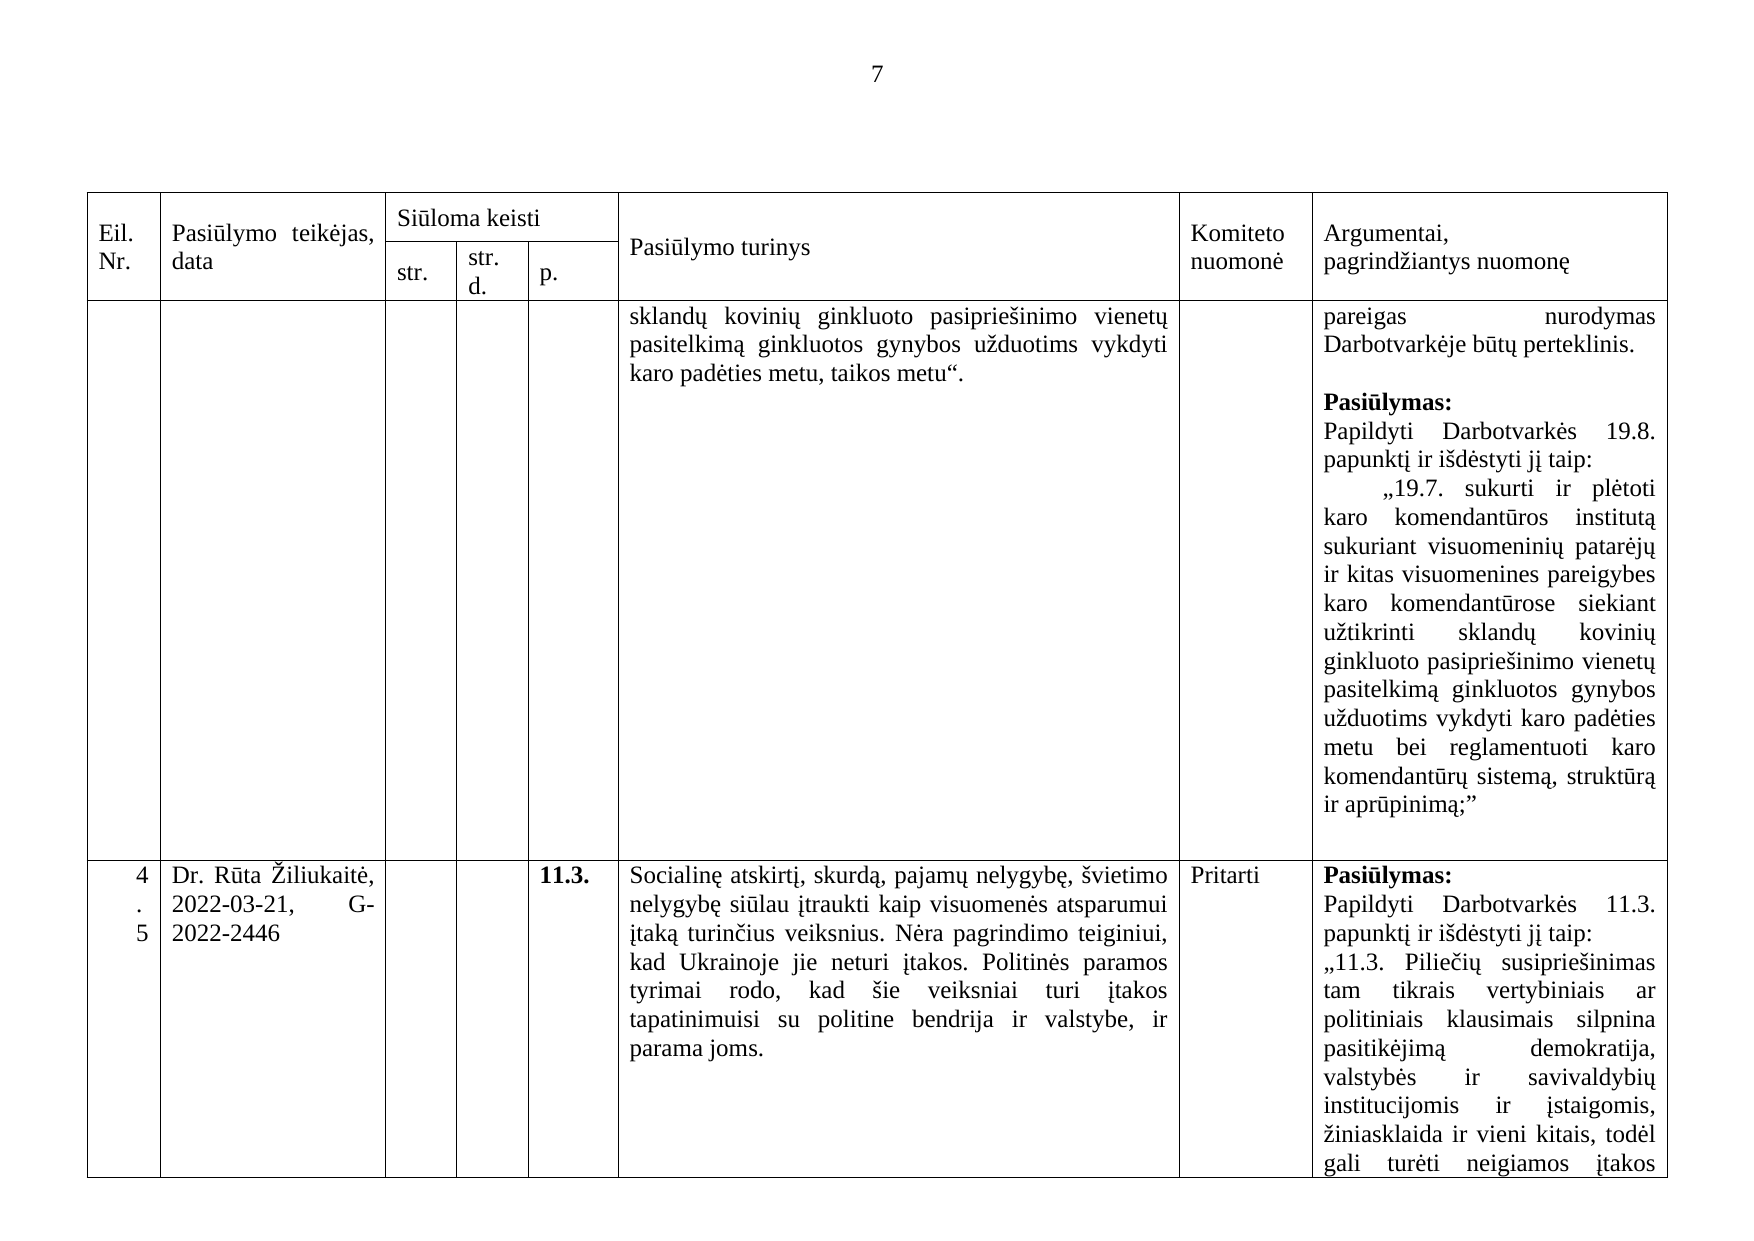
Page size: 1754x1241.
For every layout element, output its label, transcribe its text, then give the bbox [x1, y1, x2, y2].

table_cell sklandų kovinių ginkluoto pasipriešinimo vienetų pasitelkimą ginkluotos gynybos užduotims vykdyti karo padėties metu, taikos metu“. [619, 301, 1179, 859]
table_header Komiteto nuomonė [1180, 193, 1312, 300]
table_cell [529, 301, 618, 859]
table_cell Socialinę atskirtį, skurdą, pajamų nelygybę, švietimo nelygybę siūlau įtraukti kaip visuomenės atsparumui įtaką turinčius veiksnius. Nėra pagrindimo teiginiui, kad Ukrainoje jie neturi įtakos. Politinės paramos tyrimai rodo, kad šie veiksniai turi įtakos tapatinimuisi su politine bendrija ir valstybe, ir parama joms. [619, 861, 1179, 1177]
table_header Argumentai, pagrindžiantys nuomonę [1313, 193, 1667, 300]
table_cell str. d. [457, 242, 528, 300]
table_cell str. [386, 242, 456, 300]
table_cell Pritarti [1180, 861, 1312, 1177]
table_cell 5. [88, 861, 160, 1177]
table_cell [457, 861, 528, 1177]
table_cell Dr. Rūta Žiliukaitė, 2022-03-21, G-2022-2446 [161, 861, 385, 1177]
table_cell [161, 301, 385, 859]
table_header Pasiūlymo teikėjas, data [161, 193, 385, 300]
table_cell [457, 301, 528, 859]
table_cell Pasiūlymas: Papildyti Darbotvarkės 11.3. papunktį ir išdėstyti jį taip: „11.3. Piliečių susipriešinimas tam tikrais vertybiniais ar politiniais klausimais silpnina pasitikėjimą demokratija, valstybės ir savivaldybių institucijomis ir įstaigomis, žiniasklaida ir vieni kitais, todėl gali turėti neigiamos įtakos [1313, 861, 1667, 1177]
table_cell pareigas nurodymas Darbotvarkėje būtų perteklinis. Pasiūlymas: Papildyti Darbotvarkės 19.8. papunktį ir išdėstyti jį taip: „19.7. sukurti ir plėtoti karo komendantūros institutą sukuriant visuomeninių patarėjų ir kitas visuomenines pareigybes karo komendantūrose siekiant užtikrinti sklandų kovinių ginkluoto pasipriešinimo vienetų pasitelkimą ginkluotos gynybos užduotims vykdyti karo padėties metu bei reglamentuoti karo komendantūrų sistemą, struktūrą ir aprūpinimą;” [1313, 301, 1667, 859]
table_cell [386, 301, 456, 859]
table_cell [386, 861, 456, 1177]
table_cell 11.3. [529, 861, 618, 1177]
table_cell [1180, 301, 1312, 859]
table_header Eil. Nr. [88, 193, 160, 300]
table_header Siūloma keisti [386, 193, 618, 241]
table_header Pasiūlymo turinys [619, 193, 1179, 300]
table_cell [88, 301, 160, 859]
table_cell p. [529, 242, 618, 300]
